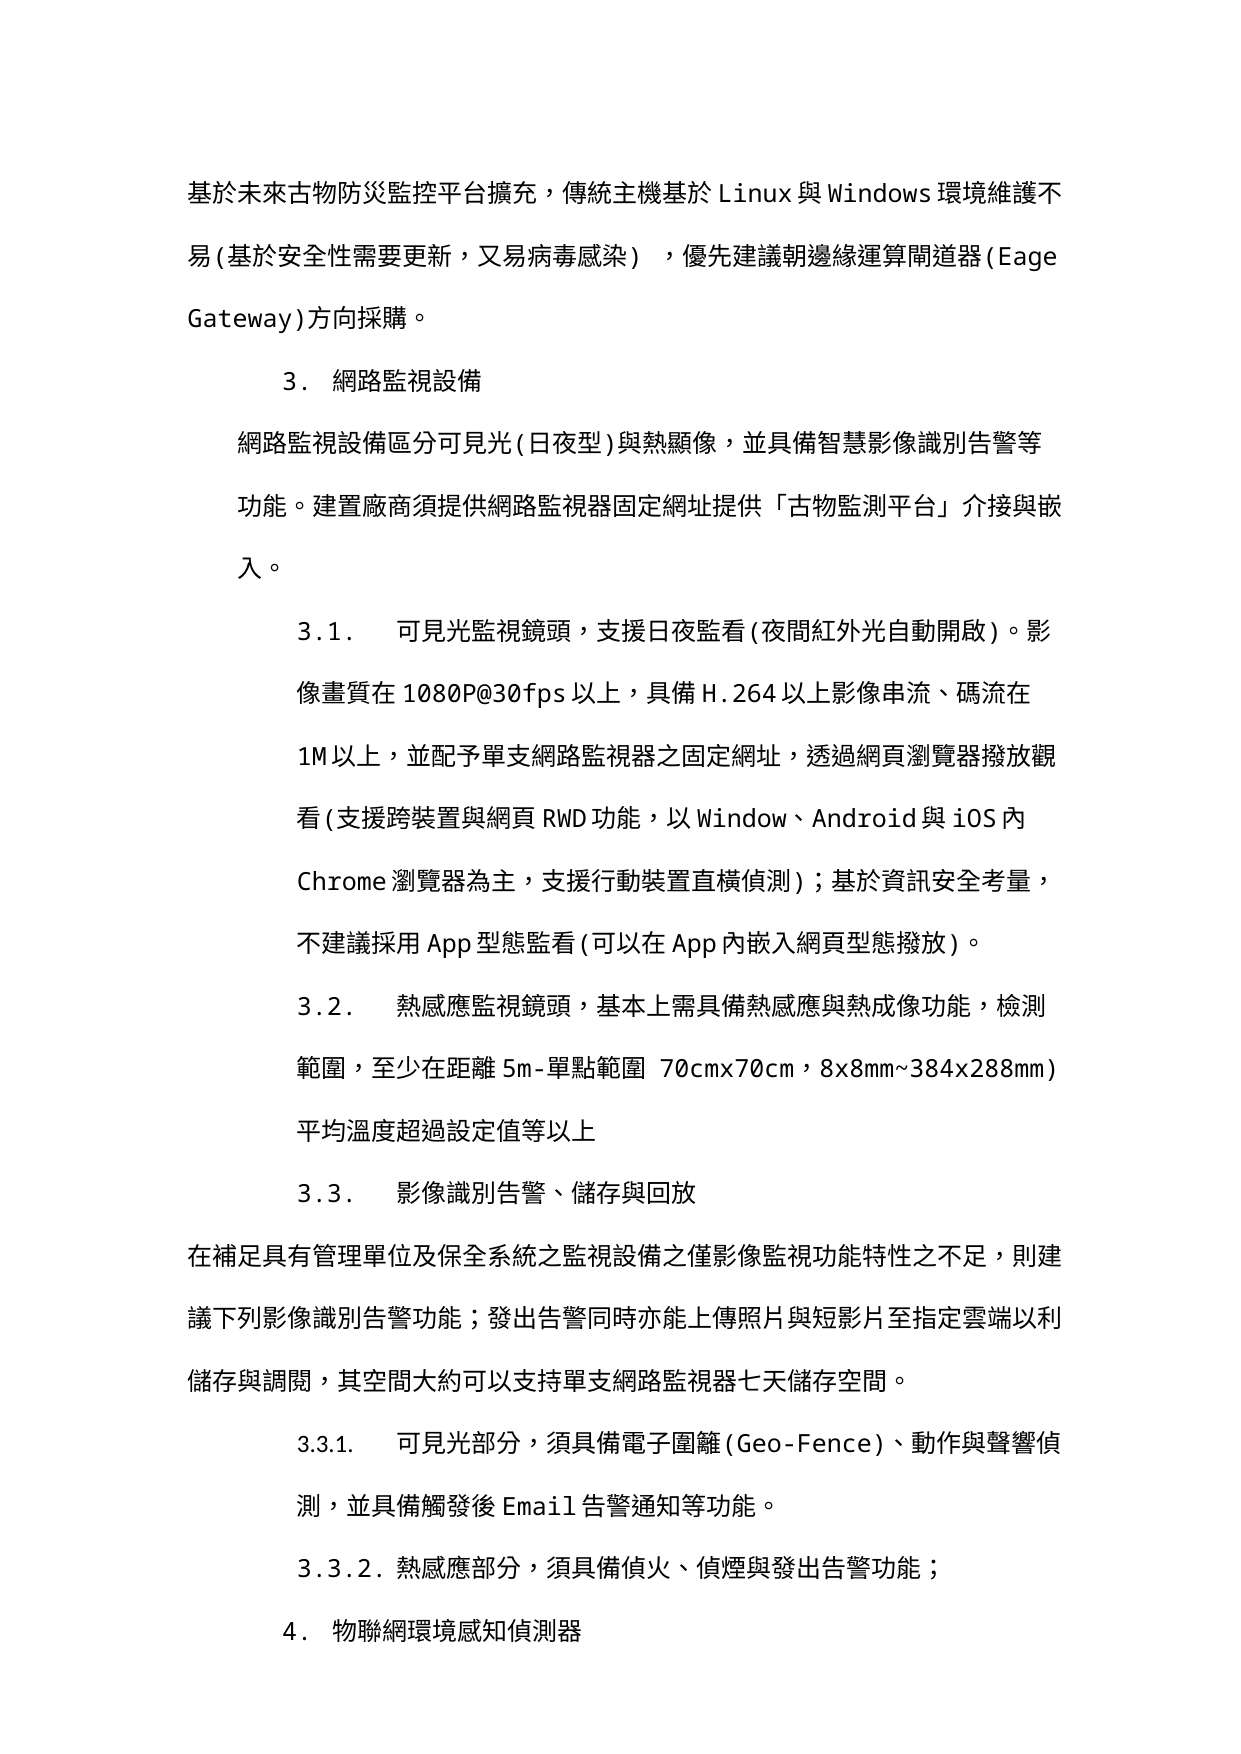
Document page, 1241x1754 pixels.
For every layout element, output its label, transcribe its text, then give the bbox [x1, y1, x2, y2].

text 基於未來古物防災監控平台擴充，傳統主機基於Linux與Windows環境維護不易(基於安全性需要更新，又易病毒感染) ，優先建議朝邊緣運算閘道器(Eage Gateway)方向採購。 [187, 150, 1063, 337]
list 網路監視設備 [282, 337, 1063, 400]
text 網路監視設備區分可見光(日夜型)與熱顯像，並具備智慧影像識別告警等功能。建置廠商須提供網路監視器固定網址提供「古物監測平台」介接與嵌入。 [237, 400, 1063, 587]
text 在補足具有管理單位及保全系統之監視設備之僅影像監視功能特性之不足，則建議下列影像識別告警功能；發出告警同時亦能上傳照片與短影片至指定雲端以利儲存與調閱，其空間大約可以支持單支網路監視器七天儲存空間。 [187, 1212, 1063, 1400]
list 影像識別告警、儲存與回放 [297, 1150, 1063, 1212]
list 物聯網環境感知偵測器 [282, 1587, 1063, 1650]
list 熱感應監視鏡頭，基本上需具備熱感應與熱成像功能，檢測範圍，至少在距離5m-單點範圍 70cmx70cm，8x8mm~384x288mm)平均溫度超過設定值等以上 [297, 962, 1063, 1150]
list 熱感應部分，須具備偵火、偵煙與發出告警功能； [297, 1525, 1063, 1587]
list 可見光部分，須具備電子圍籬(Geo-Fence)、動作與聲響偵測，並具備觸發後Email告警通知等功能。 [297, 1400, 1063, 1525]
list 可見光監視鏡頭，支援日夜監看(夜間紅外光自動開啟)。影像畫質在1080P@30fps以上，具備H.264以上影像串流、碼流在1M以上，並配予單支網路監視器之固定網址，透過網頁瀏覽器撥放觀看(支援跨裝置與網頁RWD功能，以Window、Android與iOS內Chrome瀏覽器為主，支援行動裝置直橫偵測)；基於資訊安全考量，不建議採用App型態監看(可以在App內嵌入網頁型態撥放)。 [297, 587, 1063, 962]
